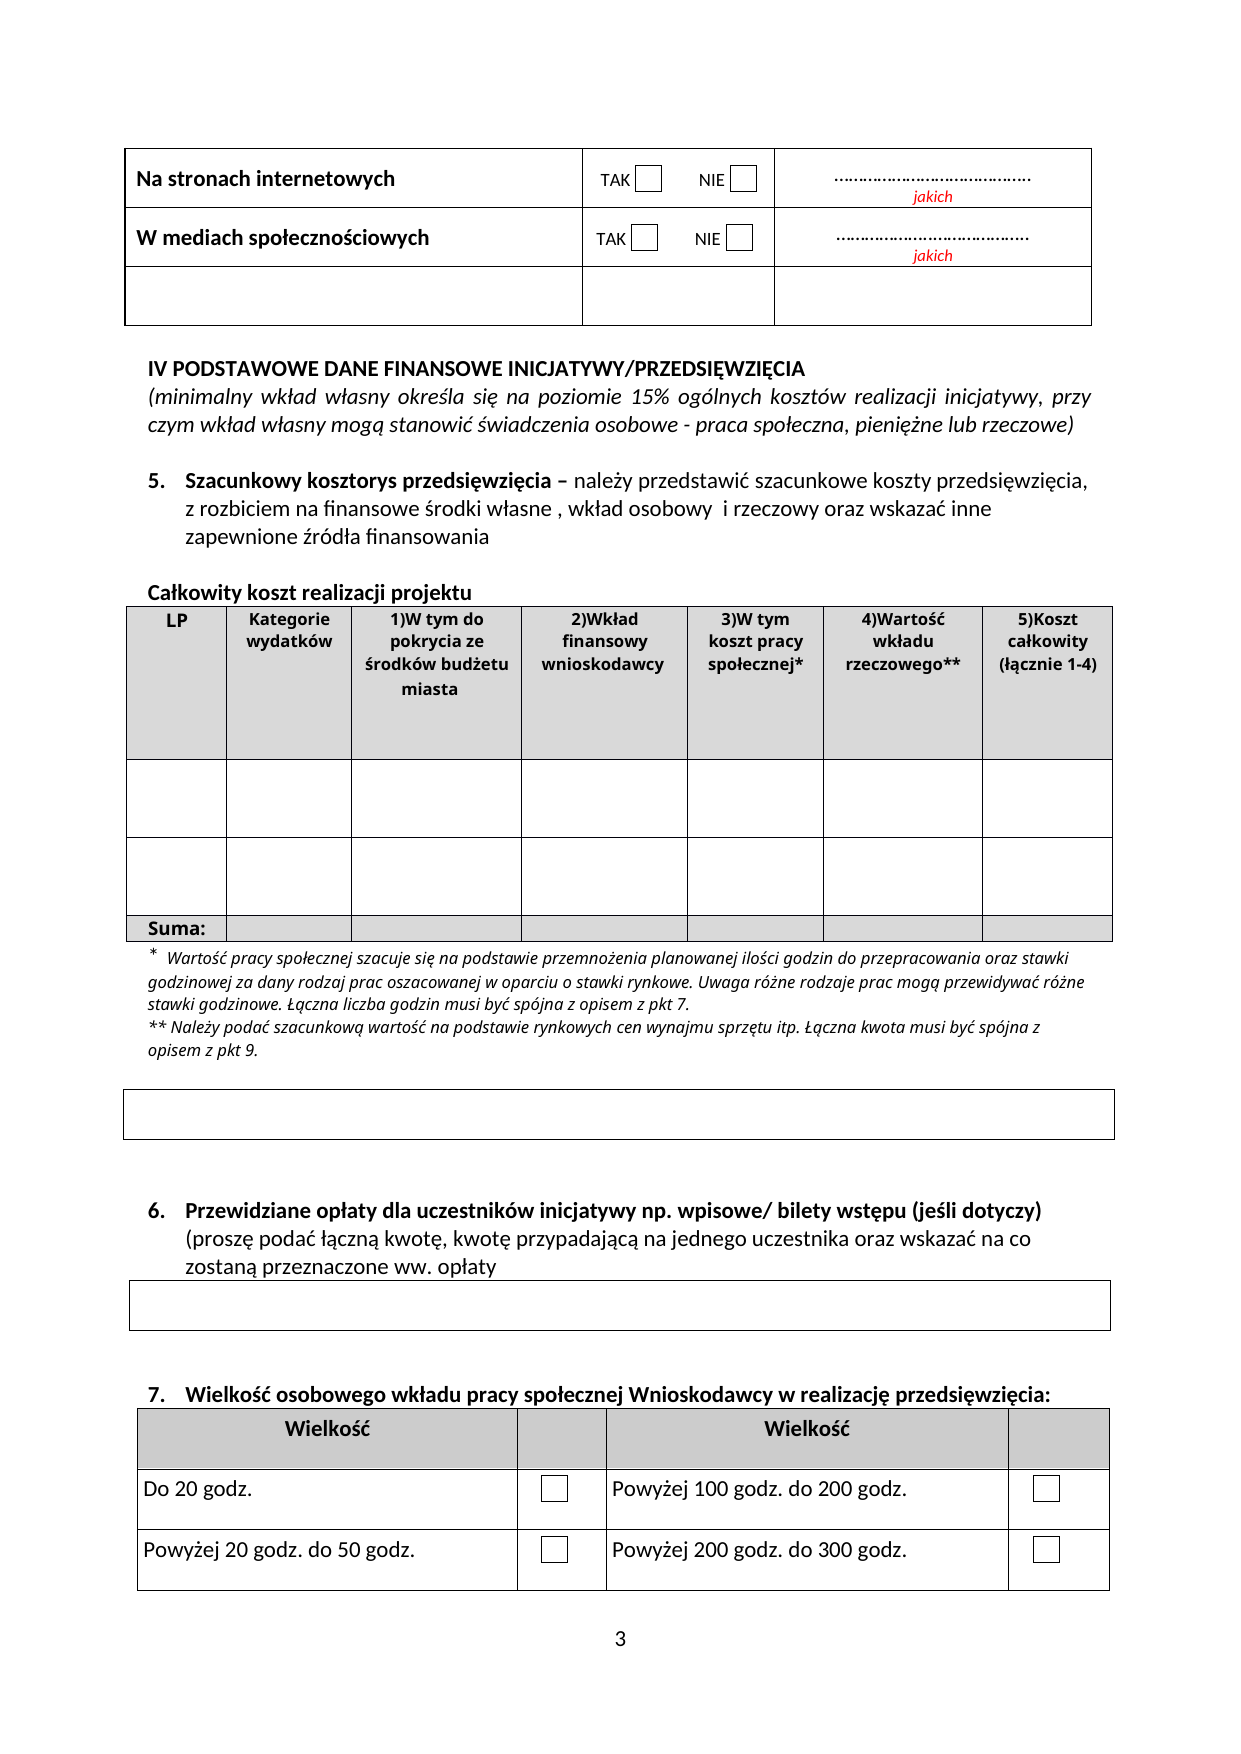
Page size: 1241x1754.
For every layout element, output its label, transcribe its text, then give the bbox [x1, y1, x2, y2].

table_cell [775, 267, 1091, 325]
table_cell [583, 267, 774, 325]
table_cell [522, 838, 687, 914]
table_cell [227, 760, 351, 837]
table_cell [518, 1530, 606, 1589]
table_cell Suma: [127, 916, 226, 941]
list Szacunkowy kosztorys przedsięwzięcia – należy przedstawić szacunkowe koszty przedsięwzięcia, z rozbiciem na finansowe środki własne , wkład osobowy i rzeczowy oraz wskazać inne zapewnione źródła finansowania [148, 466, 1093, 550]
text Całkowity koszt realizacji projektu [148, 578, 1093, 606]
table_cell [126, 267, 582, 325]
table_header 1)W tym do pokrycia ze środków budżetu miasta [352, 607, 521, 759]
table_header 4)Wartość wkładu rzeczowego** [824, 607, 982, 759]
table_cell TAK NIE [583, 208, 774, 266]
table_cell [983, 760, 1112, 837]
text ** Należy podać szacunkową wartość na podstawie rynkowych cen wynajmu sprzętu itp. Łączna kwota musi być spójna z opisem z pkt 9. [148, 1016, 1093, 1061]
table_cell [983, 838, 1112, 914]
table_header [1009, 1409, 1109, 1468]
table_cell [127, 838, 226, 914]
text * Wartość pracy społecznej szacuje się na podstawie przemnożenia planowanej ilości godzin do przepracowania oraz stawki godzinowej za dany rodzaj prac oszacowanej w oparciu o stawki rynkowe. Uwaga różne rodzaje prac mogą przewidywać różne stawki godzinowe. Łączna liczba godzin musi być spójna z opisem z pkt 7. [148, 942, 1093, 1016]
table_header LP [127, 607, 226, 759]
text IV PODSTAWOWE DANE FINANSOWE INICJATYWY/PRZEDSIĘWZIĘCIA [148, 354, 1093, 382]
table_cell [522, 760, 687, 837]
table_cell [227, 838, 351, 914]
table_cell [1009, 1470, 1109, 1529]
table_cell [824, 760, 982, 837]
table_cell Do 20 godz. [138, 1470, 517, 1529]
table_header Wielkość [607, 1409, 1008, 1468]
table_header [130, 1281, 1110, 1330]
table_cell [688, 760, 823, 837]
table_cell ………………..……………….. jakich [775, 208, 1091, 266]
table_cell Powyżej 200 godz. do 300 godz. [607, 1530, 1008, 1589]
table_cell TAK NIE [583, 149, 774, 207]
table_cell [127, 760, 226, 837]
table_cell Na stronach internetowych [126, 149, 582, 207]
table_cell [522, 916, 687, 941]
list Wielkość osobowego wkładu pracy społecznej Wnioskodawcy w realizację przedsięwzięcia: [148, 1380, 1093, 1408]
table_cell [352, 916, 521, 941]
table_header Wielkość [138, 1409, 517, 1468]
table_cell [983, 916, 1112, 941]
table_cell [352, 838, 521, 914]
table_cell [1009, 1530, 1109, 1589]
table_header Kategorie wydatków [227, 607, 351, 759]
table_cell Powyżej 100 godz. do 200 godz. [607, 1470, 1008, 1529]
table_cell W mediach społecznościowych [126, 208, 582, 266]
table_header [518, 1409, 606, 1468]
table_header [124, 1090, 1114, 1139]
table_cell [227, 916, 351, 941]
text (minimalny wkład własny określa się na poziomie 15% ogólnych kosztów realizacji inicjatywy, przy czym wkład własny mogą stanowić świadczenia osobowe - praca społeczna, pieniężne lub rzeczowe) [148, 382, 1093, 438]
table_header 3)W tym koszt pracy społecznej* [688, 607, 823, 759]
table_cell [688, 838, 823, 914]
table_cell [352, 760, 521, 837]
table_cell ………………………………….. jakich [775, 149, 1091, 207]
list Przewidziane opłaty dla uczestników inicjatywy np. wpisowe/ bilety wstępu (jeśli dotyczy) (proszę podać łączną kwotę, kwotę przypadającą na jednego uczestnika oraz wskazać na co zostaną przeznaczone ww. opłaty [148, 1196, 1093, 1280]
table_cell [824, 916, 982, 941]
table_cell [688, 916, 823, 941]
table_header 5)Koszt całkowity (łącznie 1-4) [983, 607, 1112, 759]
table_header 2)Wkład finansowy wnioskodawcy [522, 607, 687, 759]
table_cell Powyżej 20 godz. do 50 godz. [138, 1530, 517, 1589]
table_cell [824, 838, 982, 914]
table_cell [518, 1470, 606, 1529]
